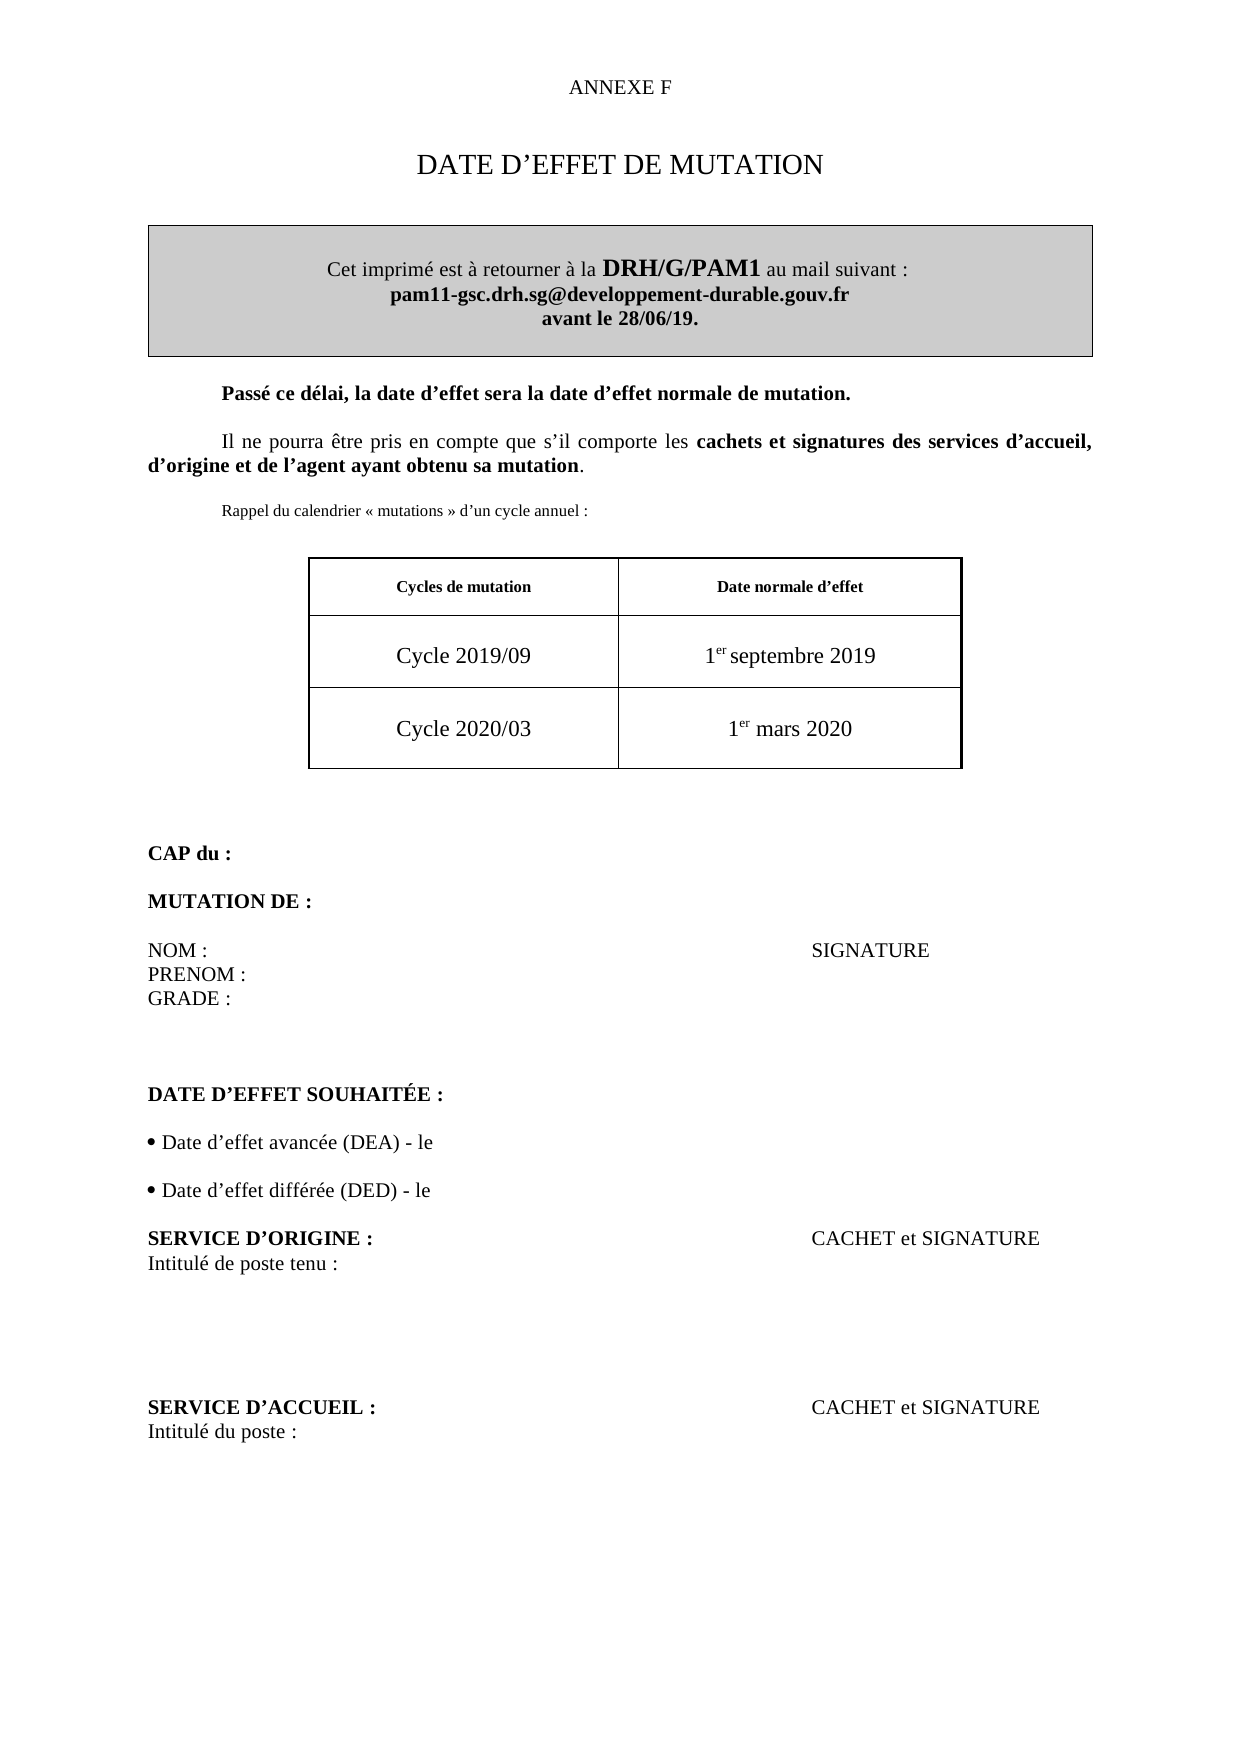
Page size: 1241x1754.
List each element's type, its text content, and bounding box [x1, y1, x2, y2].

text Passé ce délai, la date d’effet sera la date d’effet normale de mutation. [148, 381, 1093, 405]
text CAP du : [148, 841, 1093, 865]
table_header Date normale d’effet [619, 559, 960, 614]
text DATE D’EFFET SOUHAITÉE : [148, 1082, 1093, 1106]
table_cell 1er septembre 2019 [619, 616, 960, 687]
table_header Cycles de mutation [310, 559, 618, 614]
text pam11-gsc.drh.sg@developpement-durable.gouv.fr [149, 278, 1092, 302]
text Il ne pourra être pris en compte que s’il comporte les cachets et signatures des services d’accueil, d’origine et de l’agent ayant obtenu sa mutation. [148, 429, 1093, 477]
text PRENOM : [148, 962, 1093, 986]
text SERVICE D’ORIGINE : CACHET et SIGNATURE [148, 1226, 1093, 1250]
text Intitulé de poste tenu : [148, 1250, 1093, 1274]
text GRADE : [148, 986, 1093, 1010]
text MUTATION DE : [148, 889, 1093, 913]
text avant le 28/06/19. [149, 302, 1092, 327]
text DATE D’EFFET DE MUTATION [148, 148, 1093, 181]
text SERVICE D’ACCUEIL : CACHET et SIGNATURE [148, 1395, 1093, 1419]
text  Date d’effet différée (DED) - le [148, 1178, 1093, 1202]
table_cell Cycle 2020/03 [310, 688, 618, 768]
text Intitulé du poste : [148, 1419, 1093, 1443]
text Rappel du calendrier « mutations » d’un cycle annuel : [148, 501, 1093, 520]
table_cell 1er mars 2020 [619, 688, 960, 768]
table_cell Cycle 2019/09 [310, 616, 618, 687]
text Cet imprimé est à retourner à la DRH/G/PAM1 au mail suivant : [149, 249, 1092, 278]
text NOM : SIGNATURE [148, 937, 1093, 962]
text  Date d’effet avancée (DEA) - le [148, 1130, 1093, 1154]
